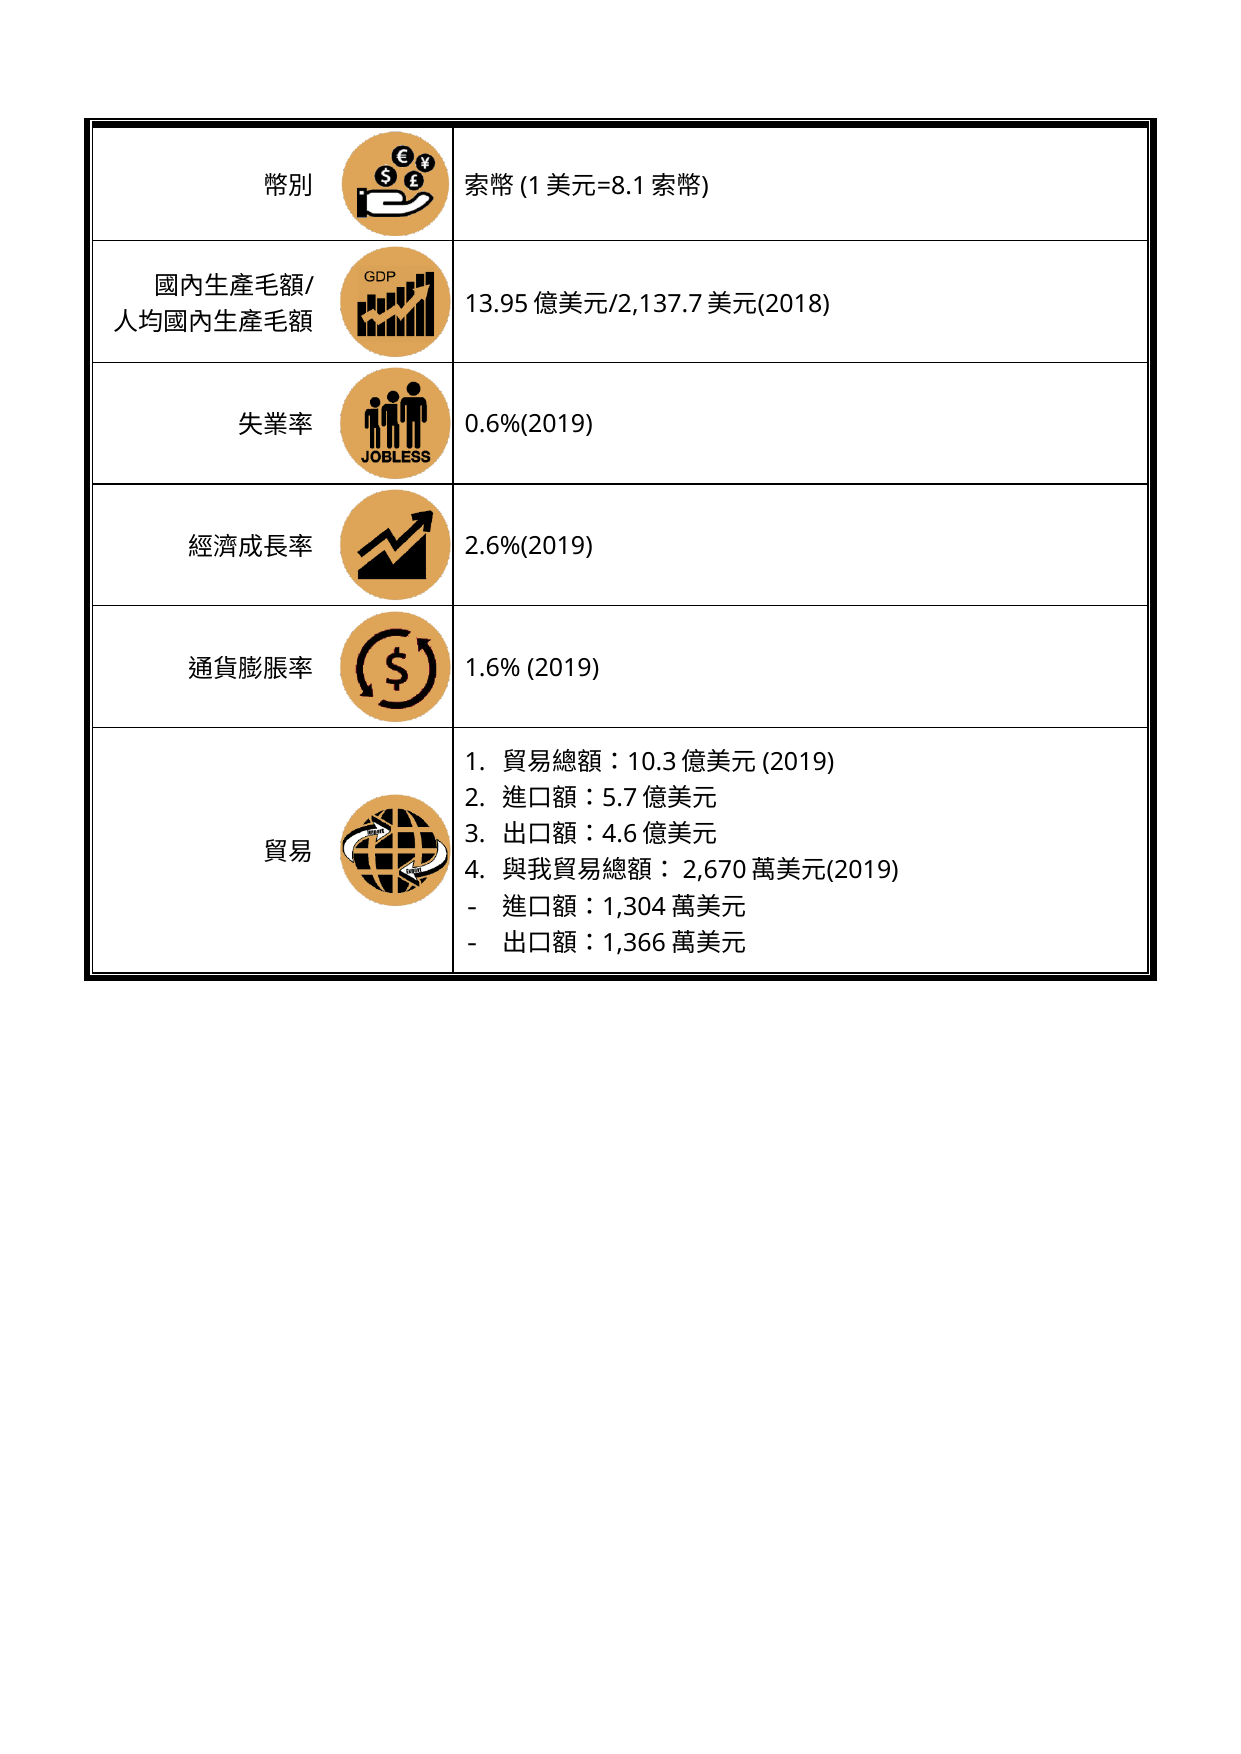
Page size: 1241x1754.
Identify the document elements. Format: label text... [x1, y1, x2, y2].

table_cell 貿易 [93, 728, 325, 972]
table_cell 1.6% (2019) [454, 606, 1147, 726]
table_cell 國內生產毛額/ 人均國內生產毛額 [93, 241, 325, 361]
table_cell 經濟成長率 [93, 485, 325, 605]
table_cell 通貨膨脹率 [93, 606, 325, 726]
table_cell 0.6%(2019) [454, 363, 1147, 483]
table_cell 索幣 (1美元=8.1索幣) [454, 128, 1147, 240]
table_cell 2.6%(2019) [454, 485, 1147, 605]
picture [336, 245, 452, 358]
table_cell 13.95億美元/2,137.7美元(2018) [454, 241, 1147, 361]
picture [336, 488, 452, 601]
picture [336, 127, 452, 240]
table_cell [325, 363, 452, 483]
table_cell [325, 728, 452, 972]
table_cell 貿易總額：10.3億美元 (2019) 進口額：5.7億美元 出口額：4.6億美元 與我貿易總額： 2,670萬美元(2019) 進口額：1,304萬美元 出口額：1,366萬美元 [454, 728, 1147, 972]
table_cell 幣別 [93, 128, 325, 240]
table_cell [325, 241, 452, 361]
picture [336, 367, 452, 480]
table_cell 失業率 [93, 363, 325, 483]
table_cell [325, 606, 452, 726]
picture [336, 610, 452, 723]
table_cell [325, 128, 336, 240]
picture [336, 793, 452, 907]
table_cell [325, 485, 452, 605]
